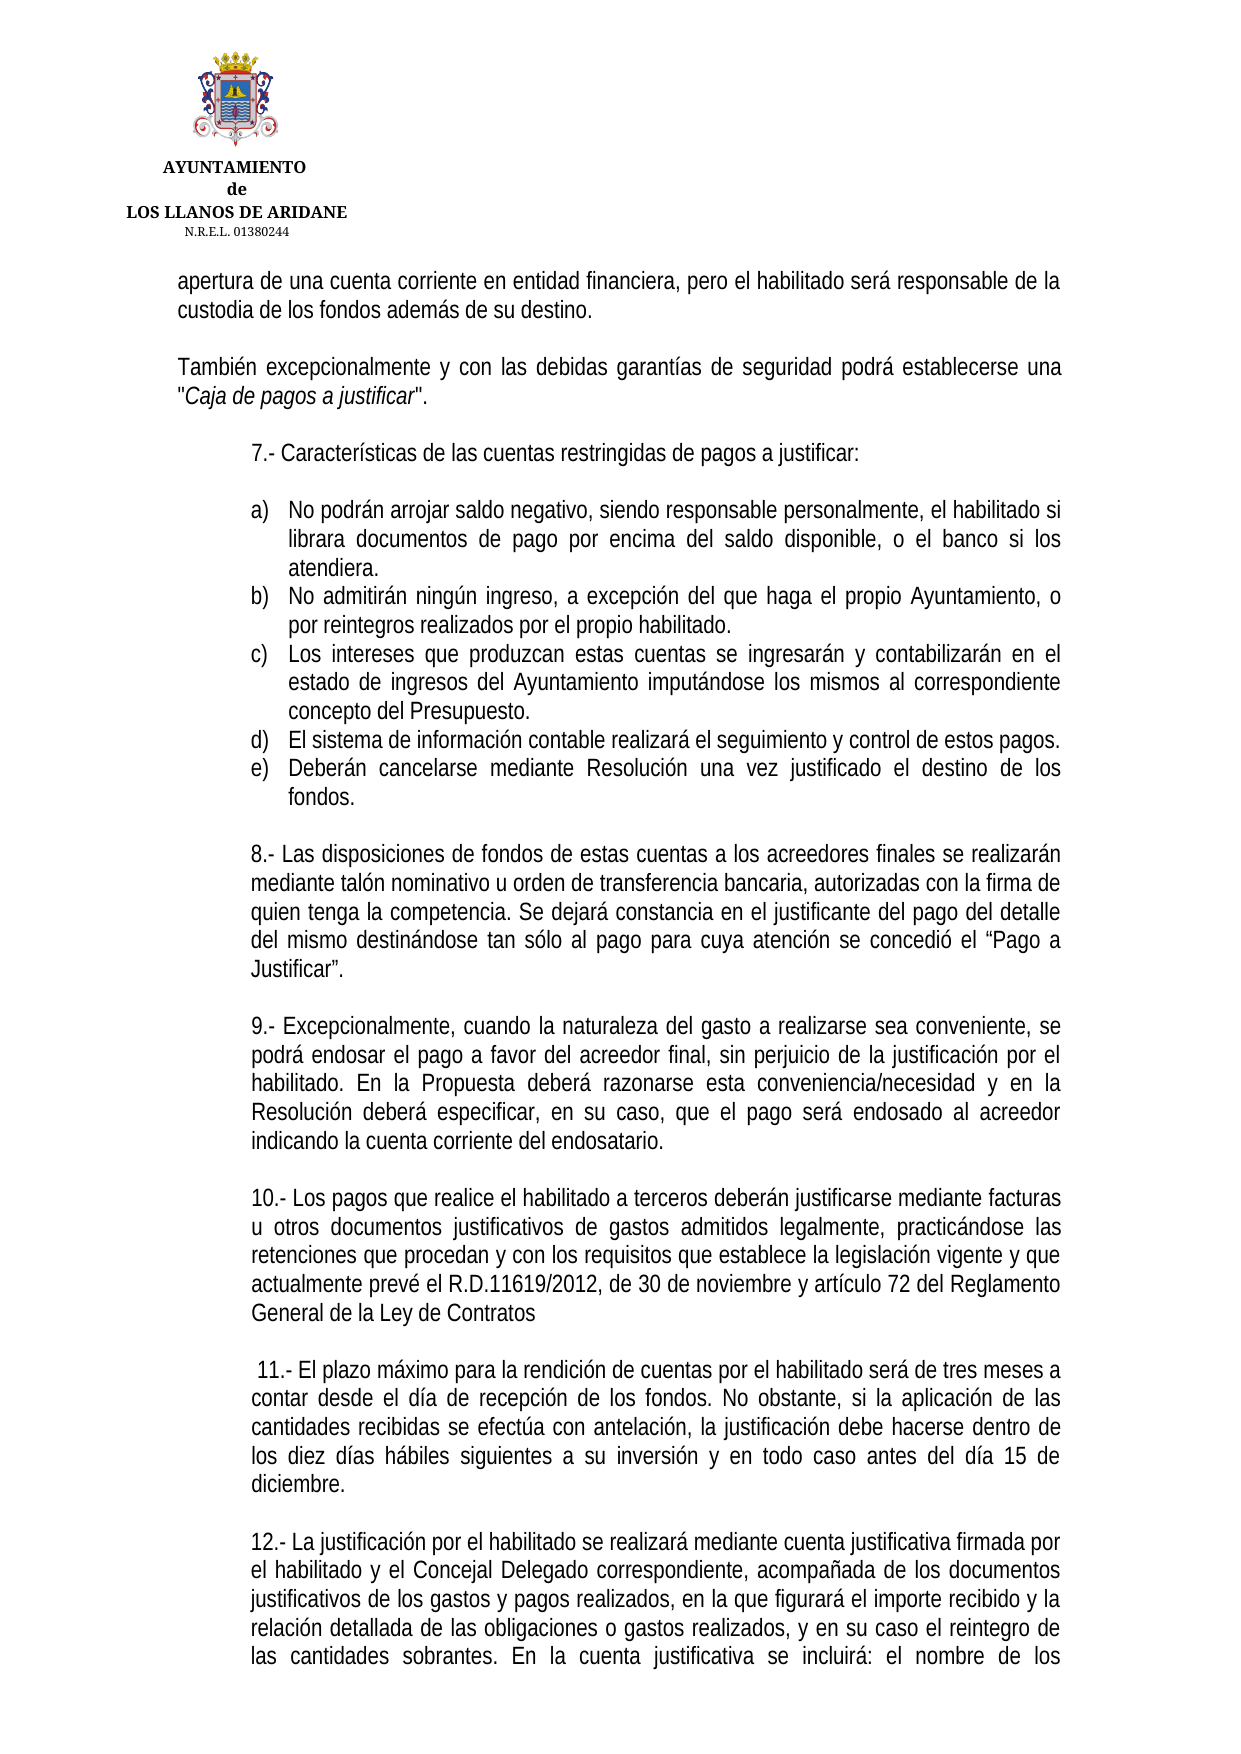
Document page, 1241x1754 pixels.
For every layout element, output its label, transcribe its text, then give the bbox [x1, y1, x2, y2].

text 7.- Características de las cuentas restringidas de pagos a justificar: [177, 438, 1063, 467]
text 10.- Los pagos que realice el habilitado a terceros deberán justificarse mediante facturas u otros documentos justificativos de gastos admitidos legalmente, practicándose las retenciones que procedan y con los requisitos que establece la legislación vigente y que actualmente prevé el R.D.11619/2012, de 30 de noviembre y artículo 72 del Reglamento General de la Ley de Contratos [251, 1183, 1063, 1326]
list No podrán arrojar saldo negativo, siendo responsable personalmente, el habilitado si librara documentos de pago por encima del saldo disponible, o el banco si los atendiera. [251, 495, 1063, 581]
text También excepcionalmente y con las debidas garantías de seguridad podrá establecerse una "Caja de pagos a justificar". [177, 352, 1063, 409]
text 9.- Excepcionalmente, cuando la naturaleza del gasto a realizarse sea conveniente, se podrá endosar el pago a favor del acreedor final, sin perjuicio de la justificación por el habilitado. En la Propuesta deberá razonarse esta conveniencia/necesidad y en la Resolución deberá especificar, en su caso, que el pago será endosado al acreedor indicando la cuenta corriente del endosatario. [251, 1011, 1063, 1154]
list Los intereses que produzcan estas cuentas se ingresarán y contabilizarán en el estado de ingresos del Ayuntamiento imputándose los mismos al correspondiente concepto del Presupuesto. [251, 639, 1063, 724]
text 8.- Las disposiciones de fondos de estas cuentas a los acreedores finales se realizarán mediante talón nominativo u orden de transferencia bancaria, autorizadas con la firma de quien tenga la competencia. Se dejará constancia en el justificante del pago del detalle del mismo destinándose tan sólo al pago para cuya atención se concedió el “Pago a Justificar”. [251, 839, 1063, 982]
text 11.- El plazo máximo para la rendición de cuentas por el habilitado será de tres meses a contar desde el día de recepción de los fondos. No obstante, si la aplicación de las cantidades recibidas se efectúa con antelación, la justificación debe hacerse dentro de los diez días hábiles siguientes a su inversión y en todo caso antes del día 15 de diciembre. [251, 1355, 1063, 1498]
list No admitirán ningún ingreso, a excepción del que haga el propio Ayuntamiento, o por reintegros realizados por el propio habilitado. [251, 581, 1063, 639]
list Deberán cancelarse mediante Resolución una vez justificado el destino de los fondos. [251, 753, 1063, 811]
text 12.- La justificación por el habilitado se realizará mediante cuenta justificativa firmada por el habilitado y el Concejal Delegado correspondiente, acompañada de los documentos justificativos de los gastos y pagos realizados, en la que figurará el importe recibido y la relación detallada de las obligaciones o gastos realizados, y en su caso el reintegro de las cantidades sobrantes. En la cuenta justificativa se incluirá: el nombre de los [251, 1527, 1063, 1670]
list El sistema de información contable realizará el seguimiento y control de estos pagos. [251, 724, 1063, 753]
text apertura de una cuenta corriente en entidad financiera, pero el habilitado será responsable de la custodia de los fondos además de su destino. [177, 266, 1063, 323]
